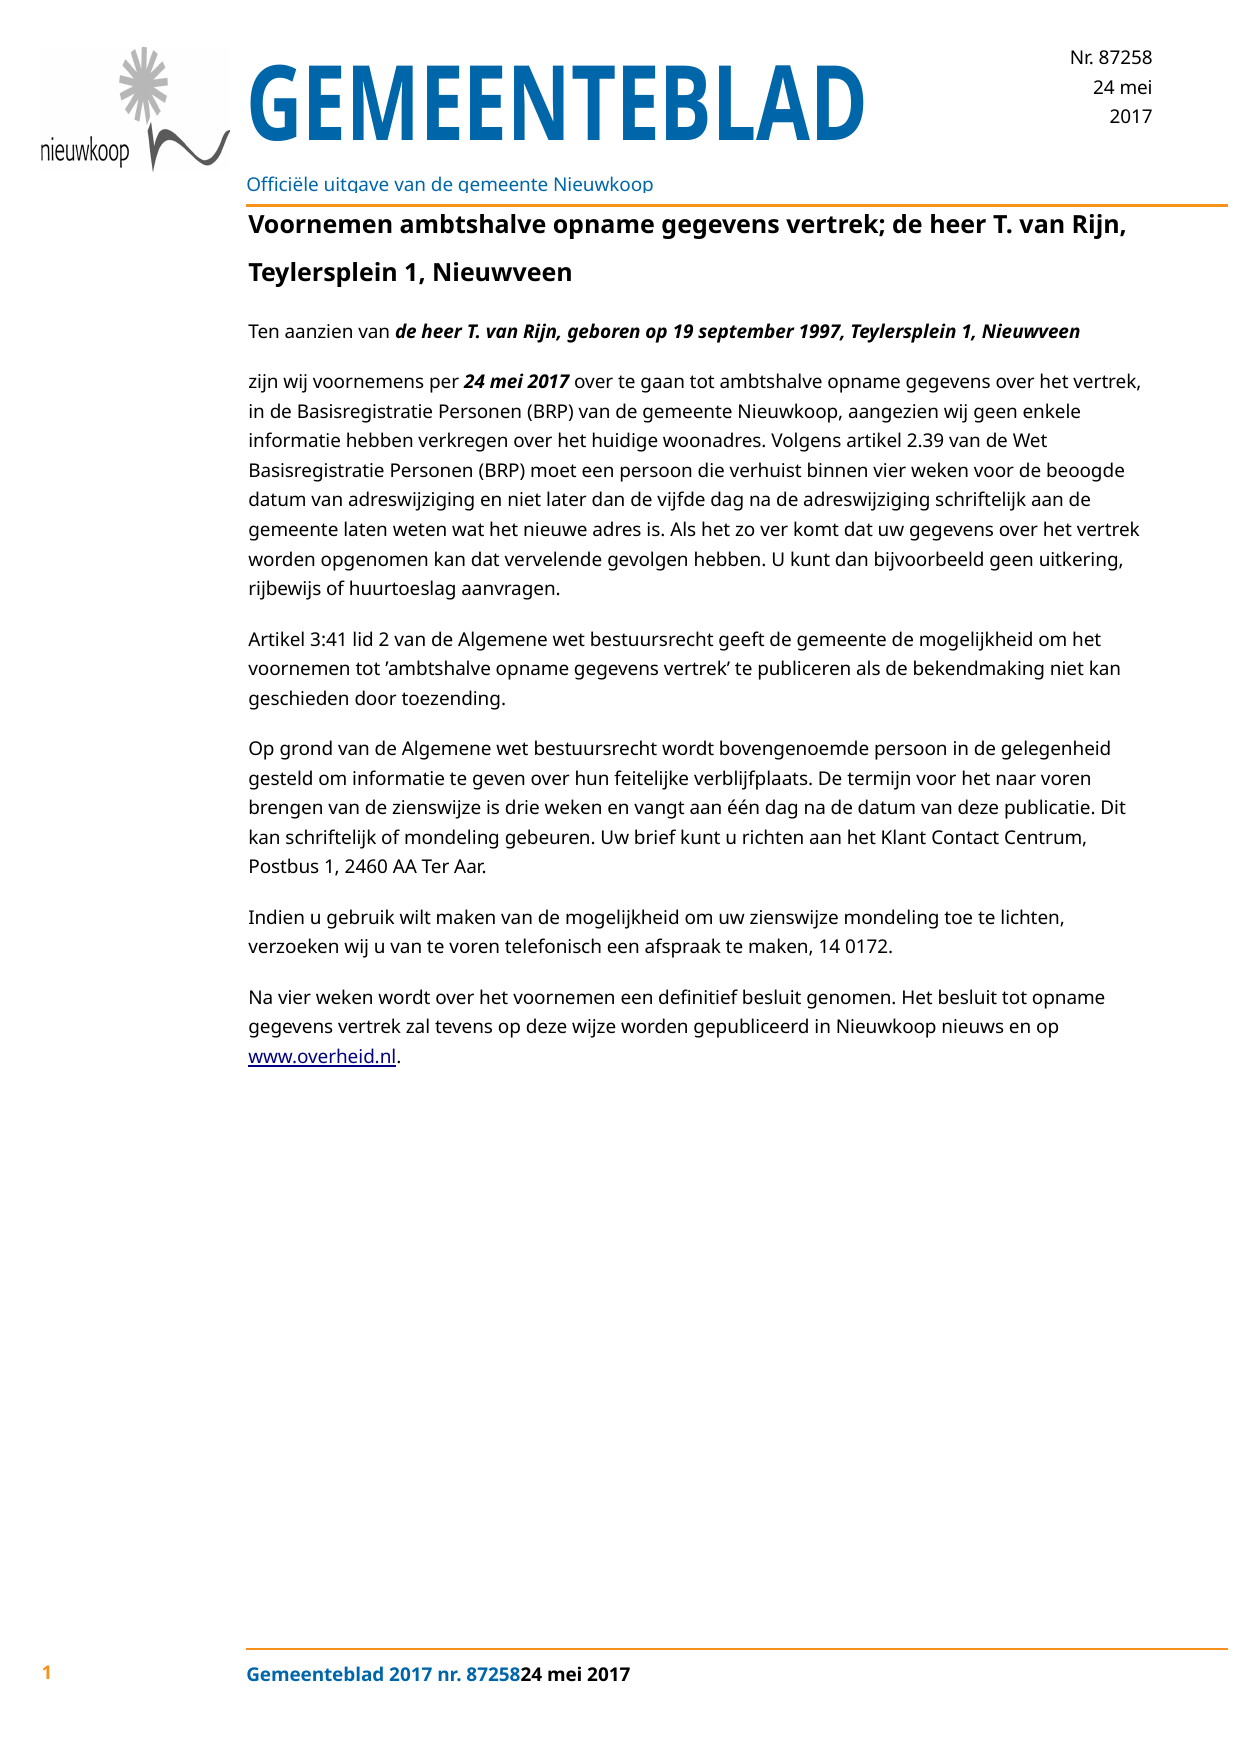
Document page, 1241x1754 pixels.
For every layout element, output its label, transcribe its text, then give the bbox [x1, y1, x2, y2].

text Indien u gebruik wilt maken van de mogelijkheid om uw zienswijze mondeling toe te lichten, verzoeken wij u van te voren telefonisch een afspraak te maken, 14 0172. [248, 904, 1152, 959]
picture [41, 47, 231, 172]
text Artikel 3:41 lid 2 van de Algemene wet bestuursrecht geeft de gemeente de mogelijkheid om het voornemen tot ’ambtshalve opname gegevens vertrek’ te publiceren als de bekendmaking niet kan geschieden door toezending. [248, 626, 1152, 711]
text Op grond van de Algemene wet bestuursrecht wordt bovengenoemde persoon in de gelegenheid gesteld om informatie te geven over hun feitelijke verblijfplaats. De termijn voor het naar voren brengen van de zienswijze is drie weken en vangt aan één dag na de datum van deze publicatie. Dit kan schriftelijk of mondeling gebeuren. Uw brief kunt u richten aan het Klant Contact Centrum, Postbus 1, 2460 AA Ter Aar. [248, 735, 1152, 879]
text Na vier weken wordt over het voornemen een definitief besluit genomen. Het besluit tot opname gegevens vertrek zal tevens op deze wijze worden gepubliceerd in Nieuwkoop nieuws en op www.overheid.nl. [248, 984, 1152, 1069]
text Voornemen ambtshalve opname gegevens vertrek; de heer T. van Rijn, Teylersplein 1, Nieuwveen [248, 207, 1152, 288]
text Ten aanzien van de heer T. van Rijn, geboren op 19 september 1997, Teylersplein 1, Nieuwveen [248, 318, 1152, 344]
text zijn wij voornemens per 24 mei 2017 over te gaan tot ambtshalve opname gegevens over het vertrek, in de Basisregistratie Personen (BRP) van de gemeente Nieuwkoop, aangezien wij geen enkele informatie hebben verkregen over het huidige woonadres. Volgens artikel 2.39 van de Wet Basisregistratie Personen (BRP) moet een persoon die verhuist binnen vier weken voor de beoogde datum van adreswijziging en niet later dan de vijfde dag na de adreswijziging schriftelijk aan de gemeente laten weten wat het nieuwe adres is. Als het zo ver komt dat uw gegevens over het vertrek worden opgenomen kan dat vervelende gevolgen hebben. U kunt dan bijvoorbeeld geen uitkering, rijbewijs of huurtoeslag aanvragen. [248, 368, 1152, 601]
